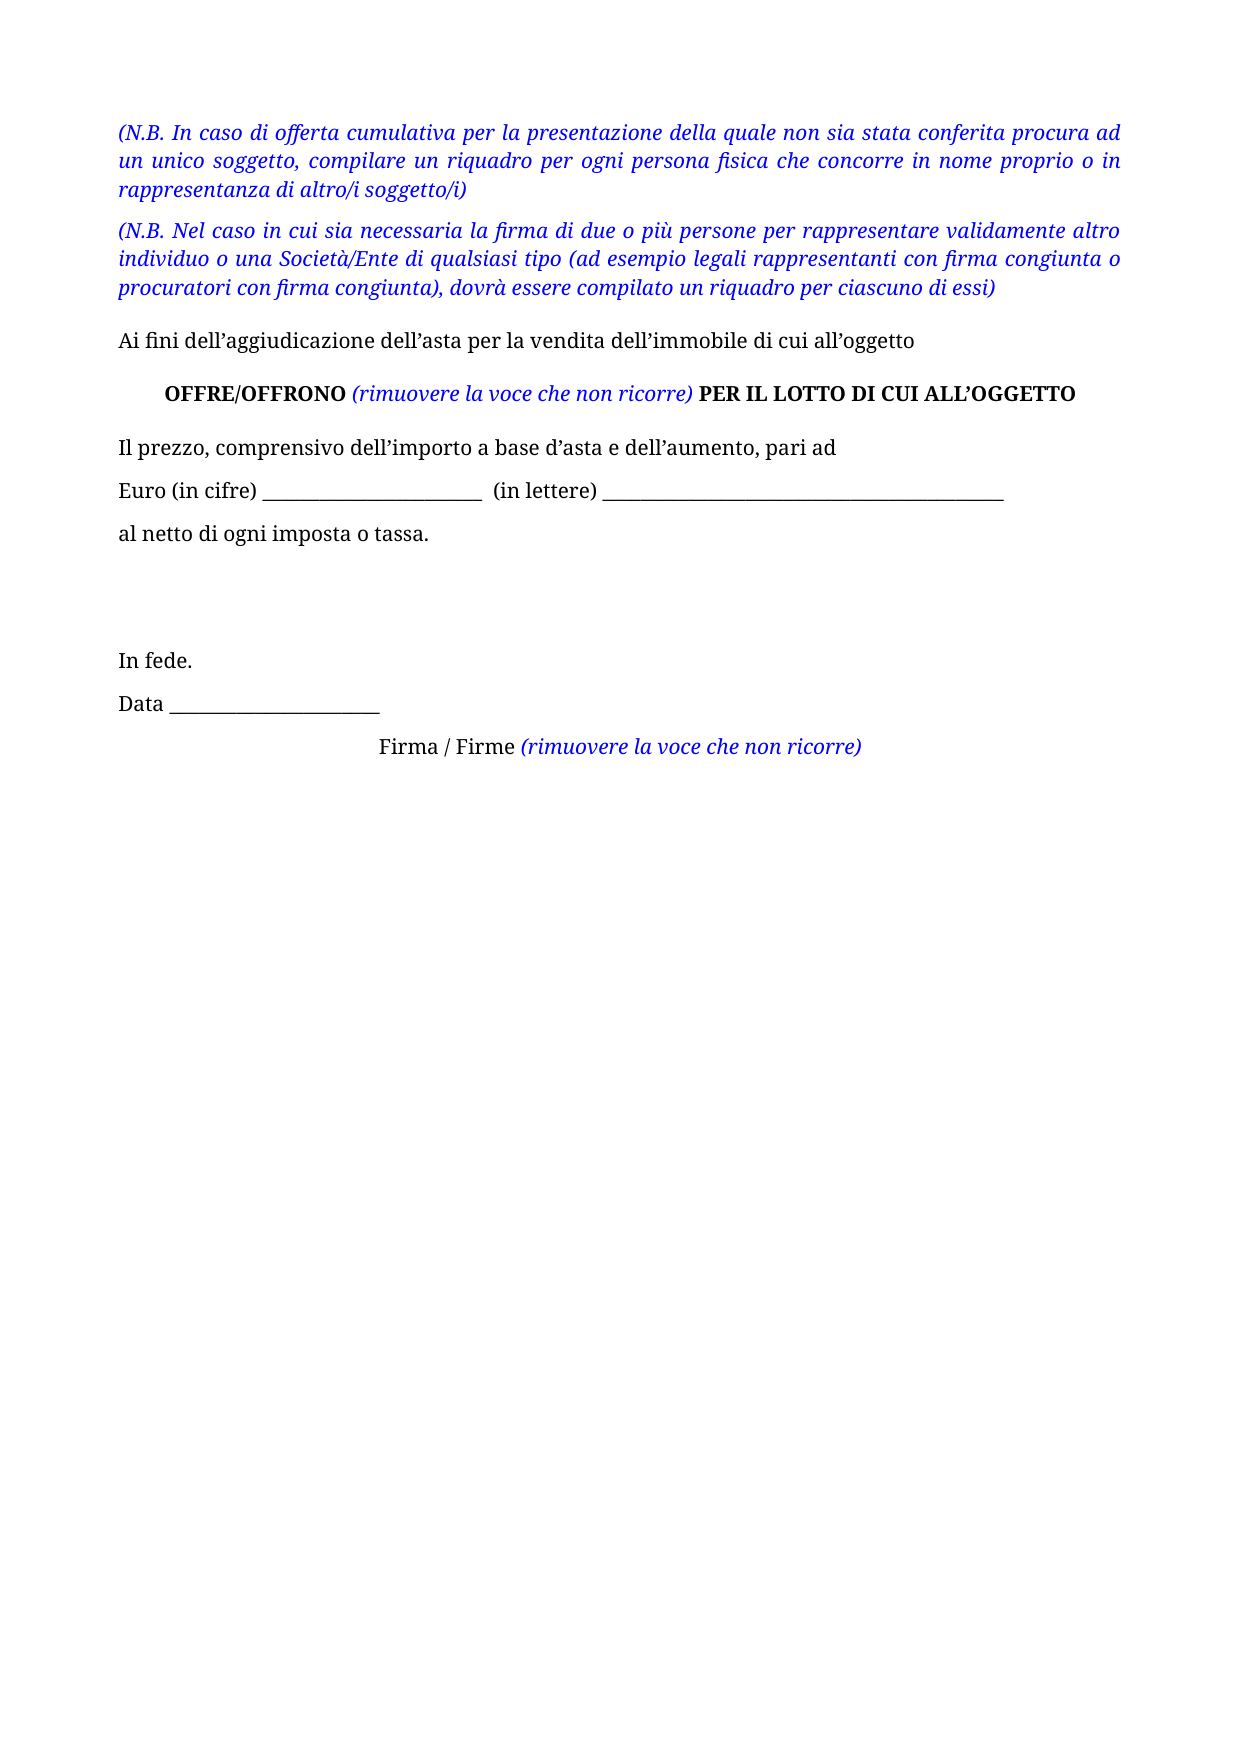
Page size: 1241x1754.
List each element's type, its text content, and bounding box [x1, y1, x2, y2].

text Ai fini dell’aggiudicazione dell’asta per la vendita dell’immobile di cui all’oggetto [118, 326, 1122, 355]
text Data ______________________ [118, 689, 1122, 718]
text In fede. [118, 647, 1122, 675]
text Euro (in cifre) _______________________ (in lettere) __________________________________________ [118, 476, 1122, 504]
text al netto di ogni imposta o tassa. [118, 519, 1122, 547]
text Firma / Firme (rimuovere la voce che non ricorre) [118, 732, 1122, 760]
text (N.B. Nel caso in cui sia necessaria la firma di due o più persone per rappresentare validamente altro individuo o una Società/Ente di qualsiasi tipo (ad esempio legali rappresentanti con firma congiunta o procuratori con firma congiunta), dovrà essere compilato un riquadro per ciascuno di essi) [118, 216, 1122, 301]
text Il prezzo, comprensivo dell’importo a base d’asta e dell’aumento, pari ad [118, 433, 1122, 462]
text OFFRE/OFFRONO (rimuovere la voce che non ricorre) PER IL LOTTO DI CUI ALL’OGGETTO [118, 379, 1122, 407]
text (N.B. In caso di offerta cumulativa per la presentazione della quale non sia stata conferita procura ad un unico soggetto, compilare un riquadro per ogni persona fisica che concorre in nome proprio o in rappresentanza di altro/i soggetto/i) [118, 118, 1122, 203]
